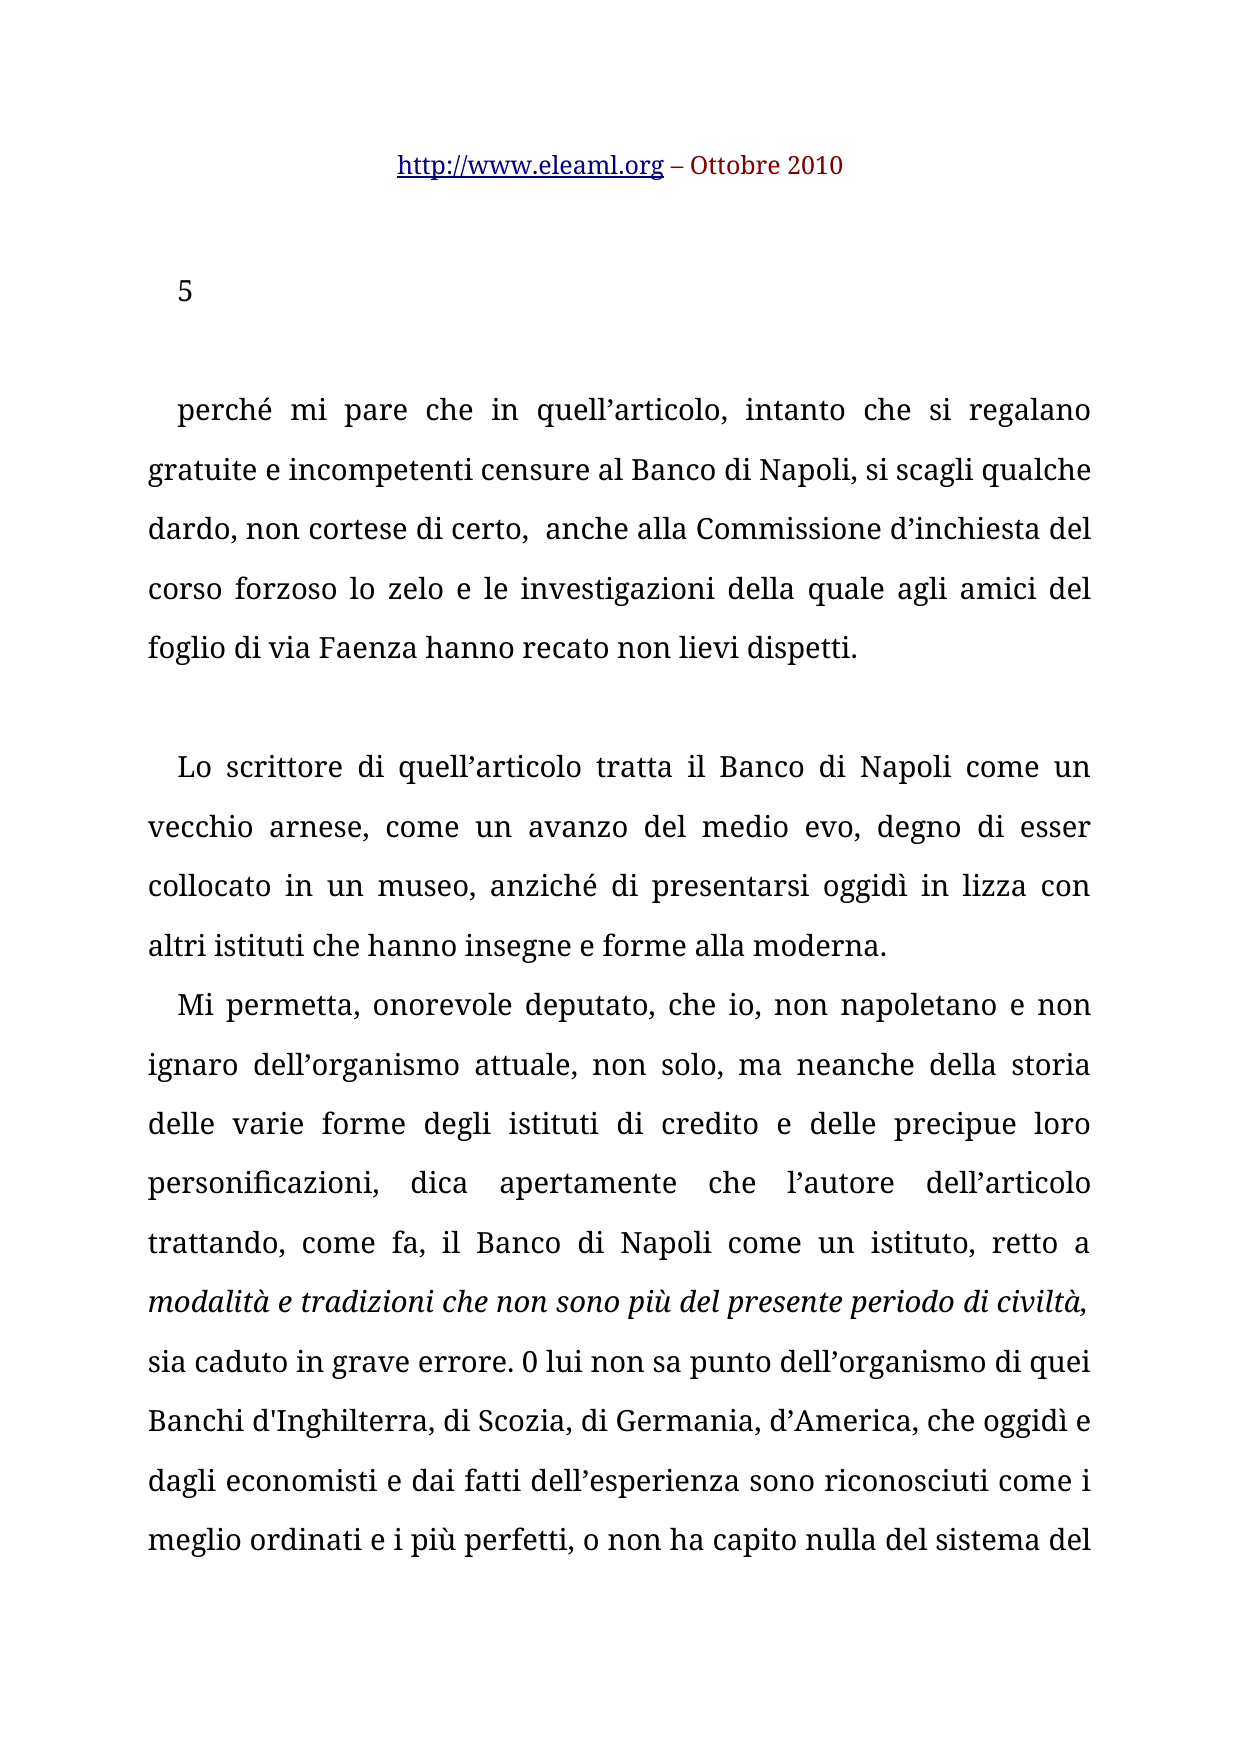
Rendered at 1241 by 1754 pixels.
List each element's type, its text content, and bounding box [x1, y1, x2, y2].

text Lo scrittore di quell’articolo tratta il Banco di Napoli come un vecchio arnese, come un avanzo del medio evo, degno di esser collocato in un museo, anziché di presentarsi oggidì in lizza con altri istituti che hanno insegne e forme alla moderna. [148, 746, 1093, 964]
text perché mi pare che in quell’articolo, intanto che si regalano gratuite e incompetenti censure al Banco di Napoli, si scagli qualche dardo, non cortese di certo, anche alla Commissione d’inchiesta del corso forzoso lo zelo e le investigazioni della quale agli amici del foglio di via Faenza hanno recato non lievi dispetti. [148, 389, 1093, 667]
text 5 [148, 271, 1093, 310]
text Mi permetta, onorevole deputato, che io, non napoletano e non ignaro dell’organismo attuale, non solo, ma neanche della storia delle varie forme degli istituti di credito e delle precipue loro personificazioni, dica apertamente che l’autore dell’articolo trattando, come fa, il Banco di Napoli come un istituto, retto a modalità e tradizioni che non sono più del presente periodo di civiltà, sia caduto in grave errore. 0 lui non sa punto dell’organismo di quei Banchi d'Inghilterra, di Scozia, di Germania, d’America, che oggidì e dagli economisti e dai fatti dell’esperienza sono riconosciuti come i meglio ordinati e i più perfetti, o non ha capito nulla del sistema del [148, 984, 1093, 1559]
